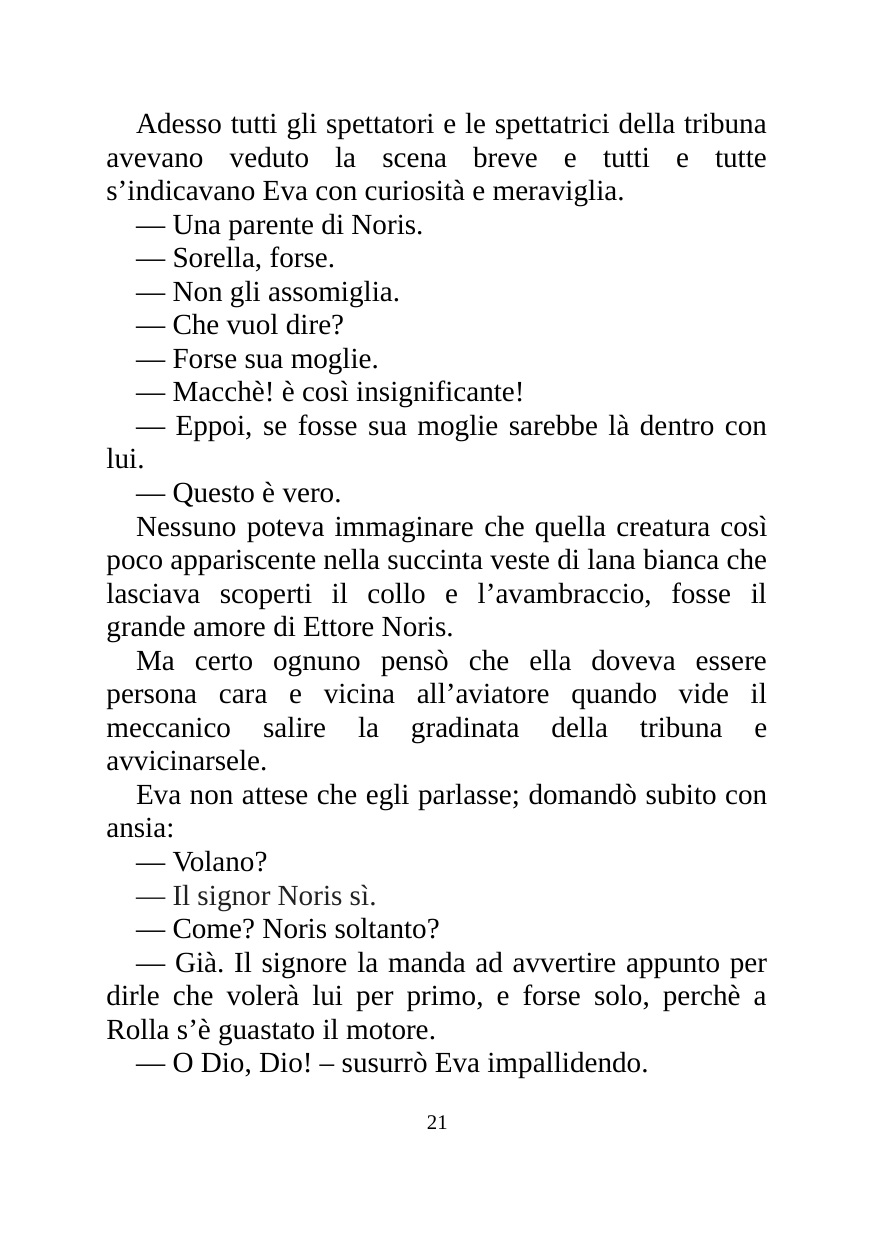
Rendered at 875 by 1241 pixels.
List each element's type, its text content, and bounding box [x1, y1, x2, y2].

text — Il signor Noris sì. [106, 878, 768, 911]
text Eva non attese che egli parlasse; domandò subito con ansia: [106, 777, 768, 844]
text — Macchè! è così insignificante! [106, 374, 768, 408]
text — Sorella, forse. [106, 240, 768, 274]
text — Questo è vero. [106, 475, 768, 509]
text Ma certo ognuno pensò che ella doveva essere persona cara e vicina all’aviatore quando vide il meccanico salire la gradinata della tribuna e avvicinarsele. [106, 643, 768, 777]
text — Una parente di Noris. [106, 207, 768, 240]
text Adesso tutti gli spettatori e le spettatrici della tribuna avevano veduto la scena breve e tutti e tutte s’indicavano Eva con curiosità e meraviglia. [106, 106, 768, 207]
text — Volano? [106, 844, 768, 878]
text — Eppoi, se fosse sua moglie sarebbe là dentro con lui. [106, 408, 768, 475]
text — Forse sua moglie. [106, 341, 768, 374]
text Nessuno poteva immaginare che quella creatura così poco appariscente nella succinta veste di lana bianca che lasciava scoperti il collo e l’avambraccio, fosse il grande amore di Ettore Noris. [106, 509, 768, 643]
text — Come? Noris soltanto? [106, 911, 768, 945]
text — Non gli assomiglia. [106, 274, 768, 307]
text — Che vuol dire? [106, 307, 768, 341]
text — O Dio, Dio! – susurrò Eva impallidendo. [106, 1045, 768, 1079]
text — Già. Il signore la manda ad avvertire appunto per dirle che volerà lui per primo, e forse solo, perchè a Rolla s’è guastato il motore. [106, 945, 768, 1045]
